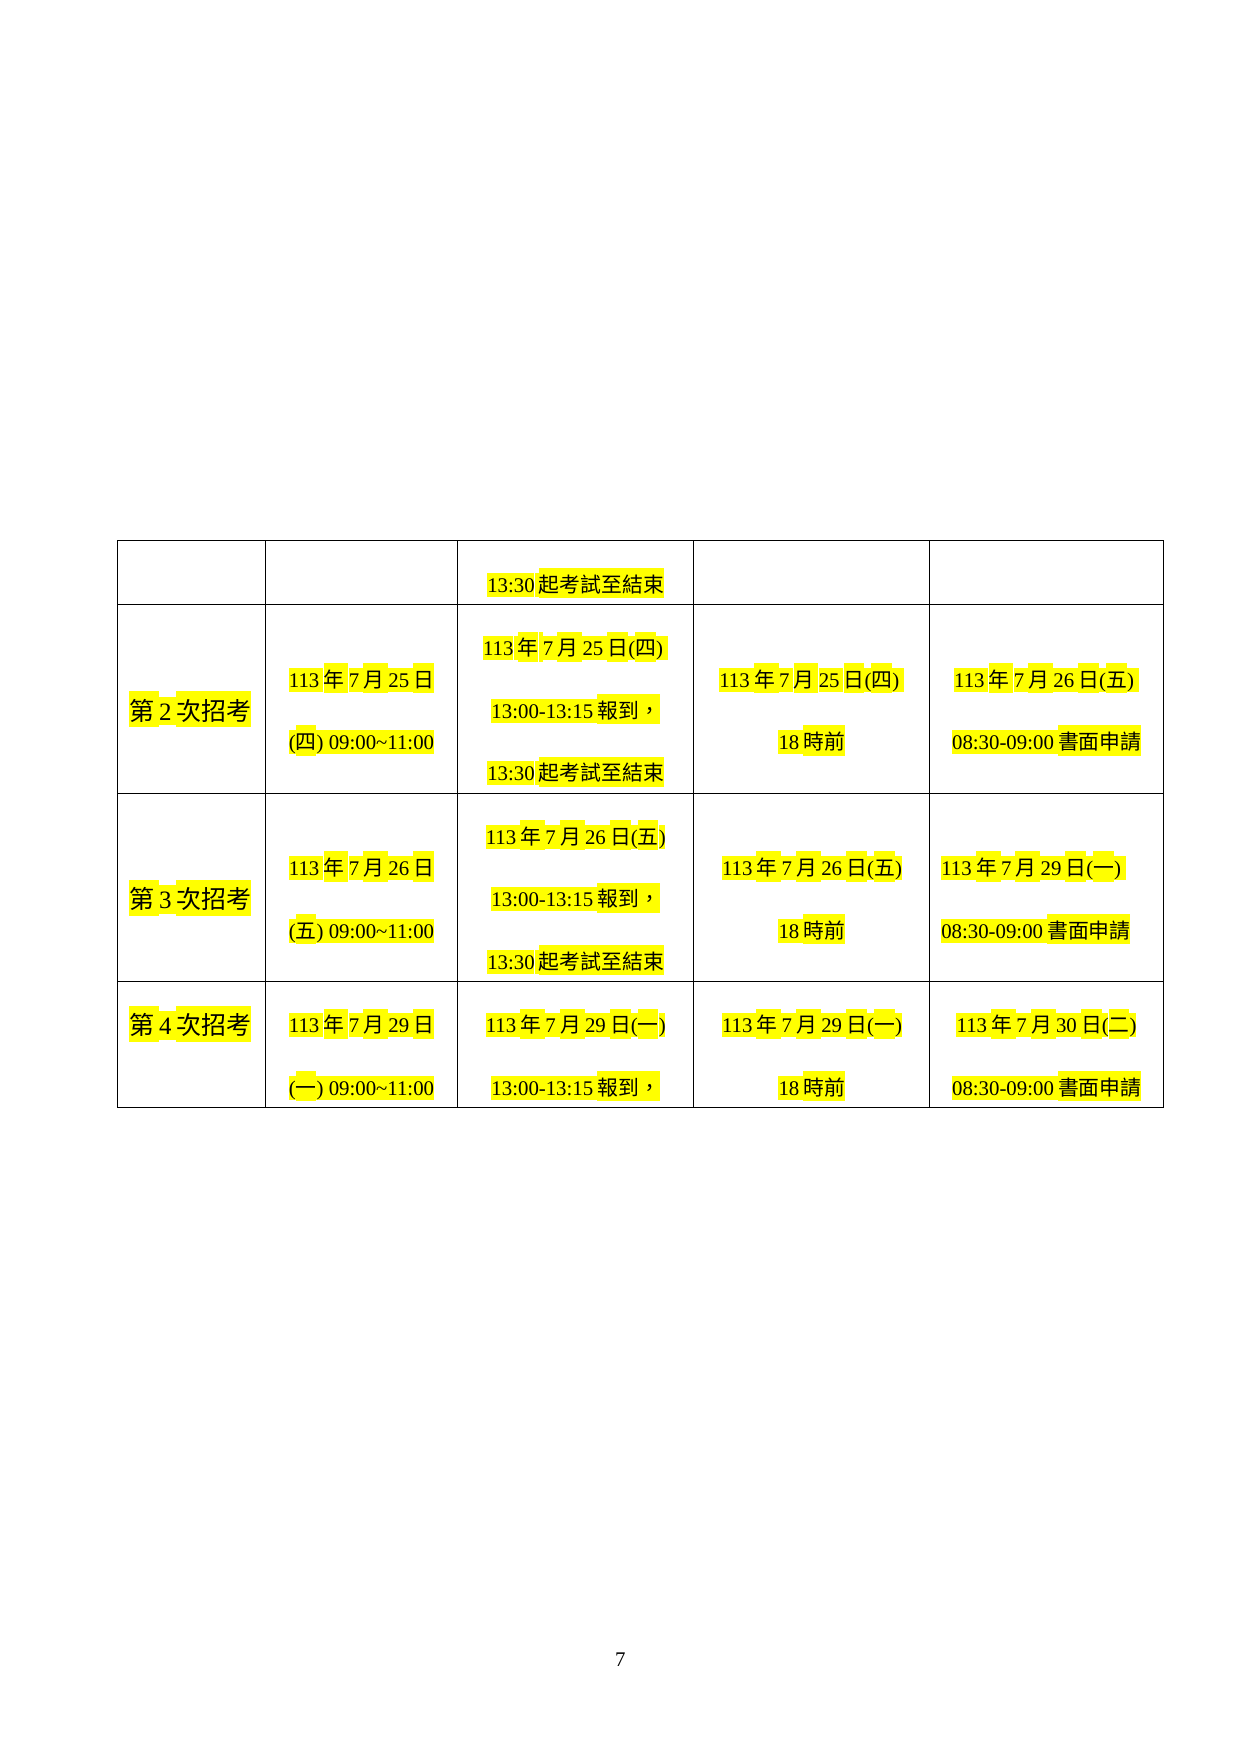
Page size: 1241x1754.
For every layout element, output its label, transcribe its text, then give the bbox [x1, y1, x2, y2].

table_cell 113年7月25日(四) 13:00-13:15報到， 13:30起考試至結束 [458, 605, 693, 792]
table_cell 第2次招考 [118, 605, 265, 792]
table_cell [266, 541, 457, 604]
table_cell 13:30起考試至結束 [458, 541, 693, 604]
table_cell 113年7月25日(四) 09:00~11:00 [266, 605, 457, 792]
table_cell 113年7月25日(四) 18時前 [694, 605, 929, 792]
table_cell 113年7月29日(一) 13:00-13:15報到， [458, 982, 693, 1107]
table_cell [118, 541, 265, 604]
table_cell 113年7月26日(五) 08:30-09:00書面申請 [930, 605, 1163, 792]
table_cell 113年7月29日(一) 08:30-09:00書面申請 [930, 794, 1163, 981]
table_cell 113年7月30日(二) 08:30-09:00書面申請 [930, 982, 1163, 1107]
table_cell 113年7月29日(一) 18時前 [694, 982, 929, 1107]
table_cell 第3次招考 [118, 794, 265, 981]
table_cell 113年7月29日(一) 09:00~11:00 [266, 982, 457, 1107]
table_cell 第4次招考 [118, 982, 265, 1107]
table_cell 113年7月26日(五) 18時前 [694, 794, 929, 981]
table_cell 113年7月26日(五) 09:00~11:00 [266, 794, 457, 981]
table_cell 113年7月26日(五) 13:00-13:15報到， 13:30起考試至結束 [458, 794, 693, 981]
table_cell [694, 541, 929, 604]
table_cell [930, 541, 1163, 604]
